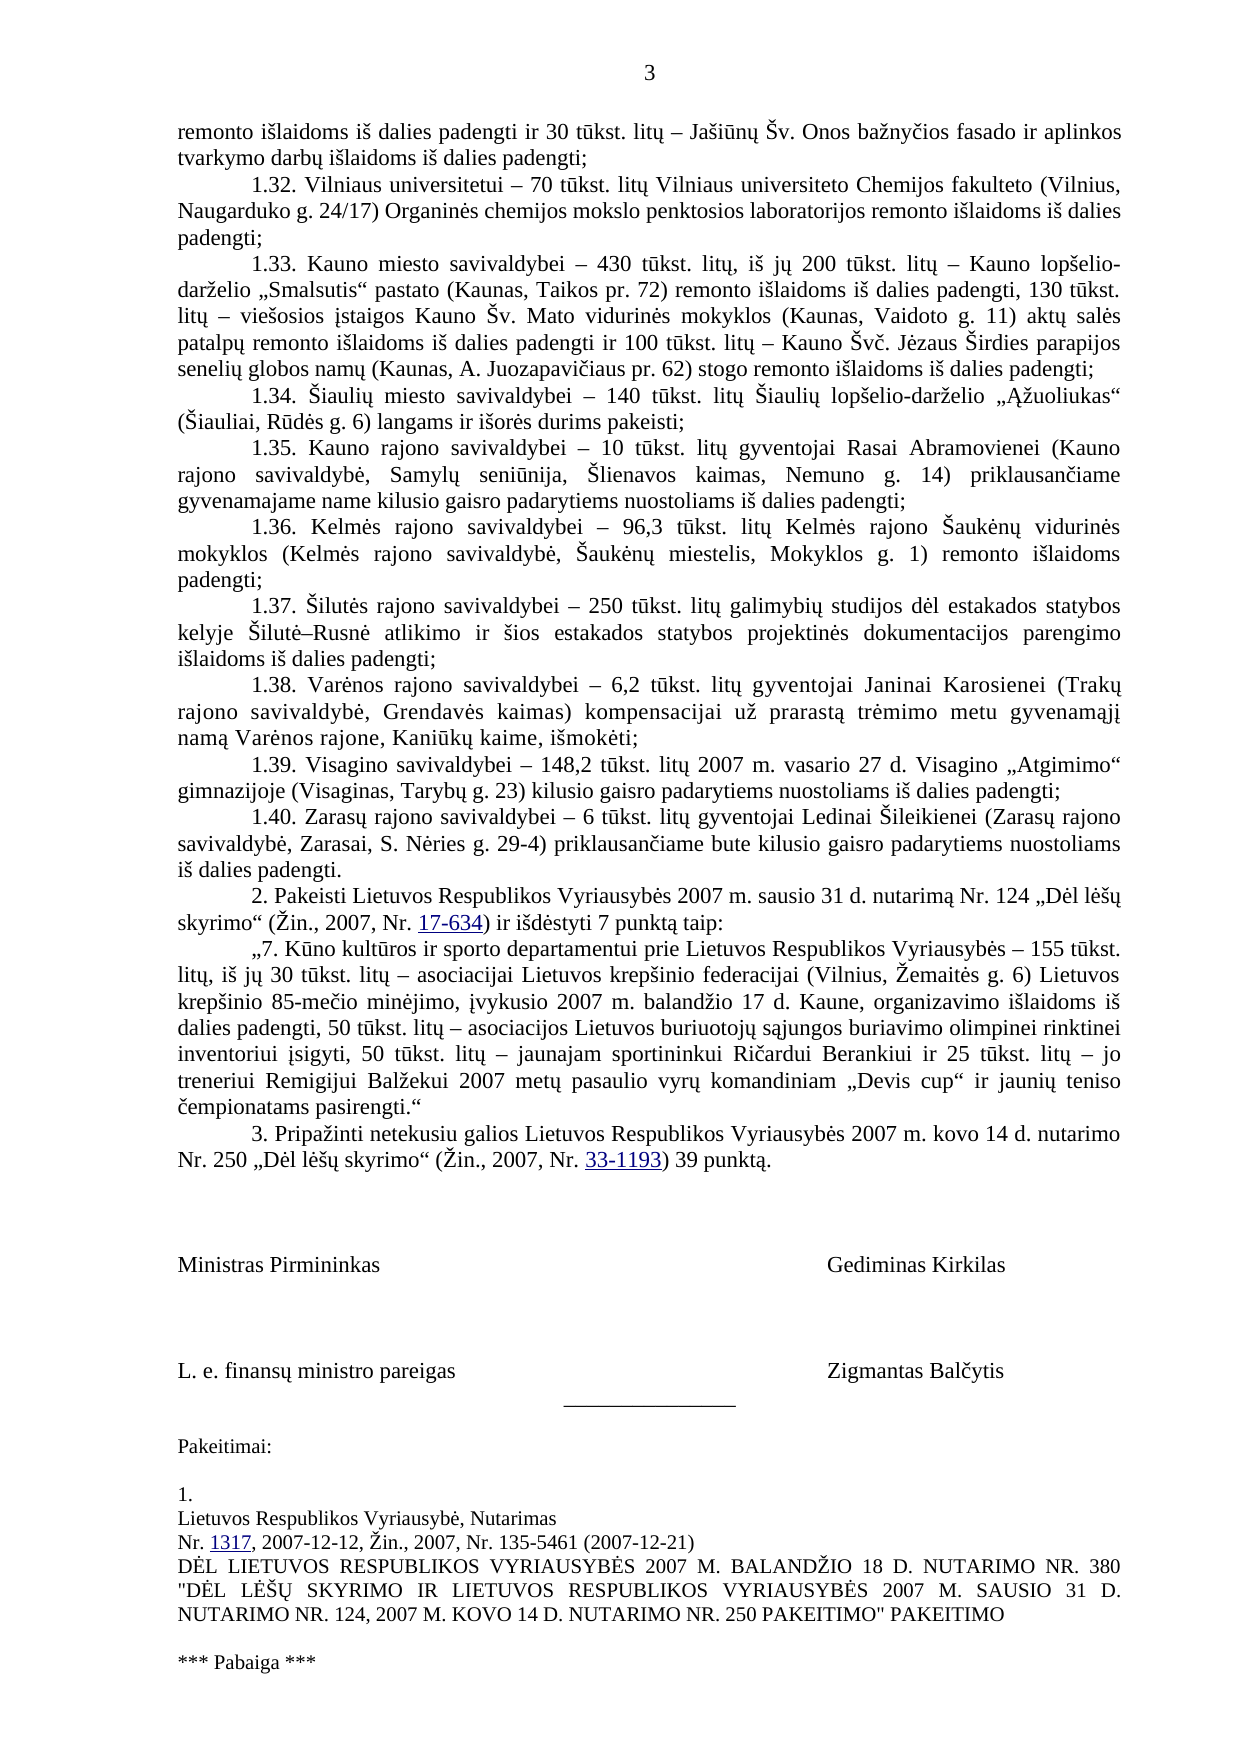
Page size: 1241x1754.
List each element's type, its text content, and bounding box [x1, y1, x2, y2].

text 2. Pakeisti Lietuvos Respublikos Vyriausybės 2007 m. sausio 31 d. nutarimą Nr. 124 „Dėl lėšų skyrimo“ (Žin., 2007, Nr. 17-634) ir išdėstyti 7 punktą taip: [177, 882, 1122, 935]
text „7. Kūno kultūros ir sporto departamentui prie Lietuvos Respublikos Vyriausybės – 155 tūkst. litų, iš jų 30 tūkst. litų – asociacijai Lietuvos krepšinio federacijai (Vilnius, Žemaitės g. 6) Lietuvos krepšinio 85-mečio minėjimo, įvykusio 2007 m. balandžio 17 d. Kaune, organizavimo išlaidoms iš dalies padengti, 50 tūkst. litų – asociacijos Lietuvos buriuotojų sąjungos buriavimo olimpinei rinktinei inventoriui įsigyti, 50 tūkst. litų – jaunajam sportininkui Ričardui Berankiui ir 25 tūkst. litų – jo treneriui Remigijui Balžekui 2007 metų pasaulio vyrų komandiniam „Devis cup“ ir jaunių teniso čempionatams pasirengti.“ [177, 935, 1122, 1119]
text Pakeitimai: [177, 1433, 1122, 1458]
text Ministras Pirmininkas Gediminas Kirkilas [177, 1251, 1122, 1278]
text remonto išlaidoms iš dalies padengti ir 30 tūkst. litų – Jašiūnų Šv. Onos bažnyčios fasado ir aplinkos tvarkymo darbų išlaidoms iš dalies padengti; [177, 118, 1122, 171]
text 1.37. Šilutės rajono savivaldybei – 250 tūkst. litų galimybių studijos dėl estakados statybos kelyje Šilutė–Rusnė atlikimo ir šios estakados statybos projektinės dokumentacijos parengimo išlaidoms iš dalies padengti; [177, 592, 1122, 672]
text 1. [177, 1482, 1122, 1506]
text L. e. finansų ministro pareigas Zigmantas Balčytis [177, 1357, 1122, 1383]
text 1.39. Visagino savivaldybei – 148,2 tūkst. litų 2007 m. vasario 27 d. Visagino „Atgimimo“ gimnazijoje (Visaginas, Tarybų g. 23) kilusio gaisro padarytiems nuostoliams iš dalies padengti; [177, 751, 1122, 803]
text Nr. 1317, 2007-12-12, Žin., 2007, Nr. 135-5461 (2007-12-21) [177, 1530, 1122, 1554]
text 1.34. Šiaulių miesto savivaldybei – 140 tūkst. litų Šiaulių lopšelio-darželio „Ąžuoliukas“ (Šiauliai, Rūdės g. 6) langams ir išorės durims pakeisti; [177, 382, 1122, 434]
text 1.40. Zarasų rajono savivaldybei – 6 tūkst. litų gyventojai Ledinai Šileikienei (Zarasų rajono savivaldybė, Zarasai, S. Nėries g. 29-4) priklausančiame bute kilusio gaisro padarytiems nuostoliams iš dalies padengti. [177, 803, 1122, 882]
text Lietuvos Respublikos Vyriausybė, Nutarimas [177, 1506, 1122, 1530]
text *** Pabaiga *** [177, 1650, 1122, 1674]
text 1.38. Varėnos rajono savivaldybei – 6,2 tūkst. litų gyventojai Janinai Karosienei (Trakų rajono savivaldybė, Grendavės kaimas) kompensacijai už prarastą trėmimo metu gyvenamąjį namą Varėnos rajone, Kaniūkų kaime, išmokėti; [177, 672, 1122, 751]
text _______________ [177, 1383, 1122, 1409]
text 3. Pripažinti netekusiu galios Lietuvos Respublikos Vyriausybės 2007 m. kovo 14 d. nutarimo Nr. 250 „Dėl lėšų skyrimo“ (Žin., 2007, Nr. 33-1193) 39 punktą. [177, 1119, 1122, 1172]
text 1.35. Kauno rajono savivaldybei – 10 tūkst. litų gyventojai Rasai Abramovienei (Kauno rajono savivaldybė, Samylų seniūnija, Šlienavos kaimas, Nemuno g. 14) priklausančiame gyvenamajame name kilusio gaisro padarytiems nuostoliams iš dalies padengti; [177, 434, 1122, 513]
text 1.33. Kauno miesto savivaldybei – 430 tūkst. litų, iš jų 200 tūkst. litų – Kauno lopšelio-darželio „Smalsutis“ pastato (Kaunas, Taikos pr. 72) remonto išlaidoms iš dalies padengti, 130 tūkst. litų – viešosios įstaigos Kauno Šv. Mato vidurinės mokyklos (Kaunas, Vaidoto g. 11) aktų salės patalpų remonto išlaidoms iš dalies padengti ir 100 tūkst. litų – Kauno Švč. Jėzaus Širdies parapijos senelių globos namų (Kaunas, A. Juozapavičiaus pr. 62) stogo remonto išlaidoms iš dalies padengti; [177, 250, 1122, 382]
text 1.36. Kelmės rajono savivaldybei – 96,3 tūkst. litų Kelmės rajono Šaukėnų vidurinės mokyklos (Kelmės rajono savivaldybė, Šaukėnų miestelis, Mokyklos g. 1) remonto išlaidoms padengti; [177, 513, 1122, 592]
text 1.32. Vilniaus universitetui – 70 tūkst. litų Vilniaus universiteto Chemijos fakulteto (Vilnius, Naugarduko g. 24/17) Organinės chemijos mokslo penktosios laboratorijos remonto išlaidoms iš dalies padengti; [177, 171, 1122, 250]
text DĖL LIETUVOS RESPUBLIKOS VYRIAUSYBĖS 2007 M. BALANDŽIO 18 D. NUTARIMO NR. 380 "DĖL LĖŠŲ SKYRIMO IR LIETUVOS RESPUBLIKOS VYRIAUSYBĖS 2007 M. SAUSIO 31 D. NUTARIMO NR. 124, 2007 M. KOVO 14 D. NUTARIMO NR. 250 PAKEITIMO" PAKEITIMO [177, 1554, 1122, 1626]
